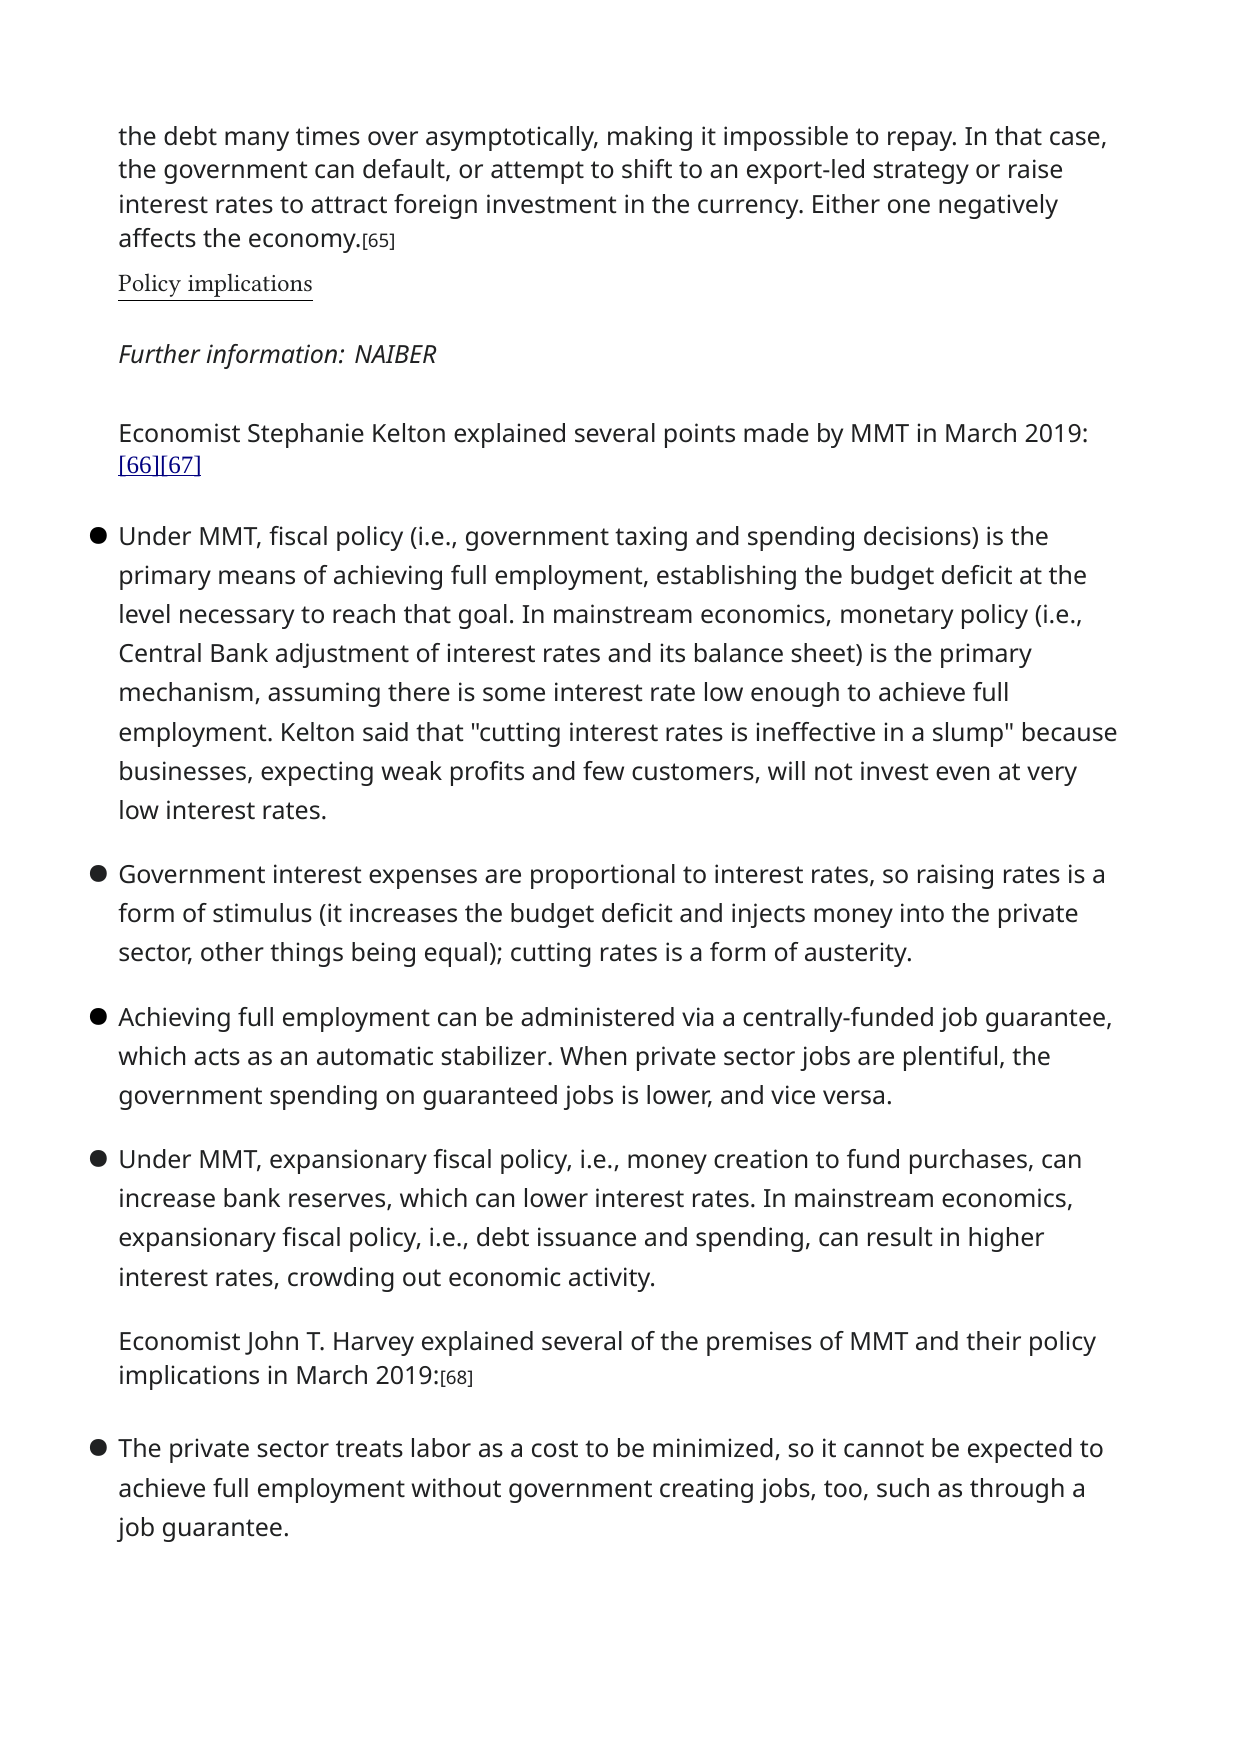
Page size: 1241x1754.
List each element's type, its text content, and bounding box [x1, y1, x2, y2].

text the debt many times over asymptotically, making it impossible to repay. In that case, the government can default, or attempt to shift to an export-led strategy or raise interest rates to attract foreign investment in the currency. Either one negatively affects the economy.[65] [118, 118, 1122, 254]
text Economist John T. Harvey explained several of the premises of MMT and their policy implications in March 2019:[68] [118, 1323, 1122, 1391]
text Further information: NAIBER [118, 337, 1122, 371]
list Under MMT, fiscal policy (i.e., government taxing and spending decisions) is the primary means of achieving full employment, establishing the budget deficit at the level necessary to reach that goal. In mainstream economics, monetary policy (i.e., Central Bank adjustment of interest rates and its balance sheet) is the primary mechanism, assuming there is some interest rate low enough to achieve full employment. Kelton said that "cutting interest rates is ineffective in a slump" because businesses, expecting weak profits and few customers, will not invest even at very low interest rates. [118, 518, 1122, 827]
subtitle Policy implications [118, 269, 1122, 301]
text Economist Stephanie Kelton explained several points made by MMT in March 2019:[66][67] [118, 416, 1122, 479]
list Under MMT, expansionary fiscal policy, i.e., money creation to fund purchases, can increase bank reserves, which can lower interest rates. In mainstream economics, expansionary fiscal policy, i.e., debt issuance and spending, can result in higher interest rates, crowding out economic activity. [118, 1142, 1122, 1293]
list The private sector treats labor as a cost to be minimized, so it cannot be expected to achieve full employment without government creating jobs, too, such as through a job guarantee. [118, 1431, 1122, 1543]
list Achieving full employment can be administered via a centrally-funded job guarantee, which acts as an automatic stabilizer. When private sector jobs are plentiful, the government spending on guaranteed jobs is lower, and vice versa. [118, 999, 1122, 1112]
list Government interest expenses are proportional to interest rates, so raising rates is a form of stimulus (it increases the budget deficit and injects money into the private sector, other things being equal); cutting rates is a form of austerity. [118, 857, 1122, 969]
